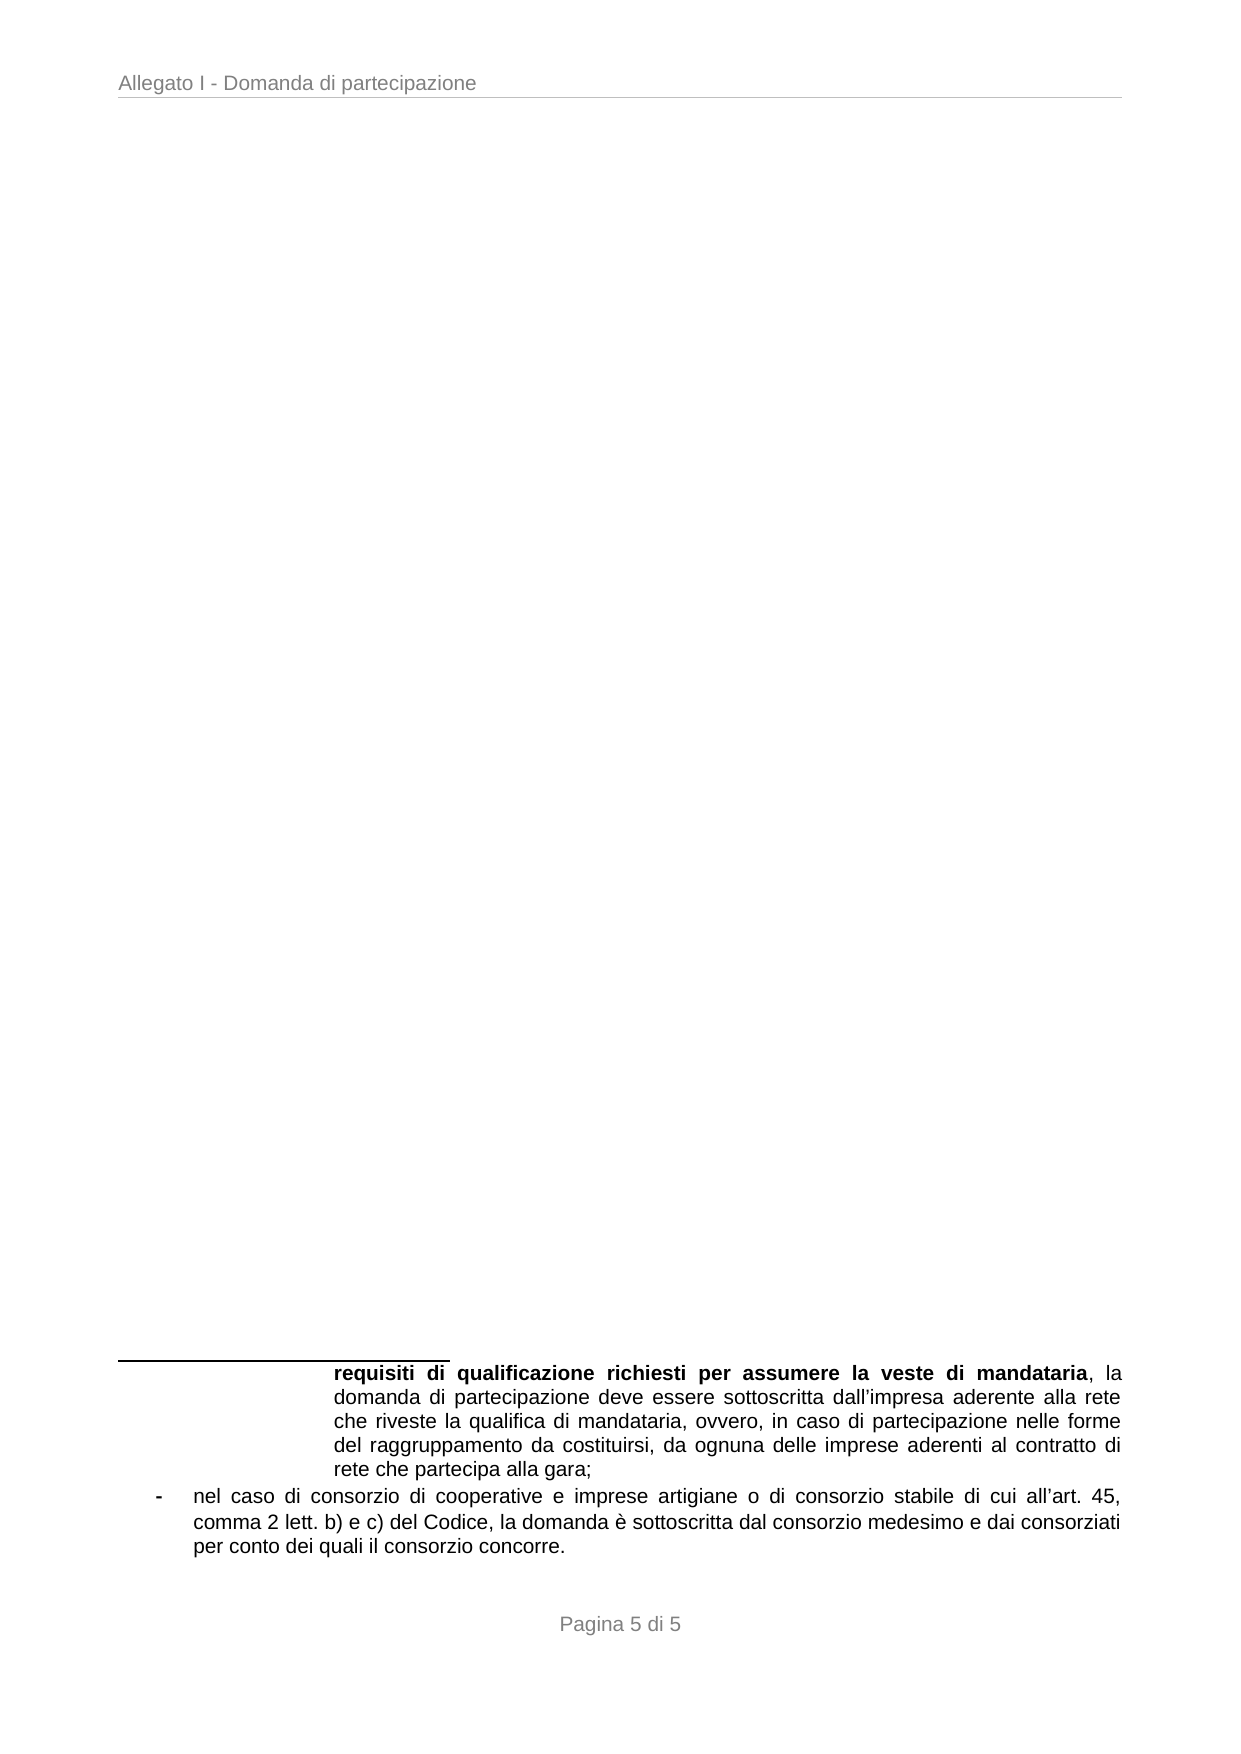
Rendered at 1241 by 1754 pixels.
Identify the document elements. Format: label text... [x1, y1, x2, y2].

list requisiti di qualificazione richiesti per assumere la veste di mandataria, la domanda di partecipazione deve essere sottoscritta dall’impresa aderente alla rete che riveste la qualifica di mandataria, ovvero, in caso di partecipazione nelle forme del raggruppamento da costituirsi, da ognuna delle imprese aderenti al contratto di rete che partecipa alla gara; [251, 1361, 1122, 1481]
list nel caso di consorzio di cooperative e imprese artigiane o di consorzio stabile di cui all’art. 45, comma 2 lett. b) e c) del Codice, la domanda è sottoscritta dal consorzio medesimo e dai consorziati per conto dei quali il consorzio concorre. [156, 1481, 1122, 1557]
